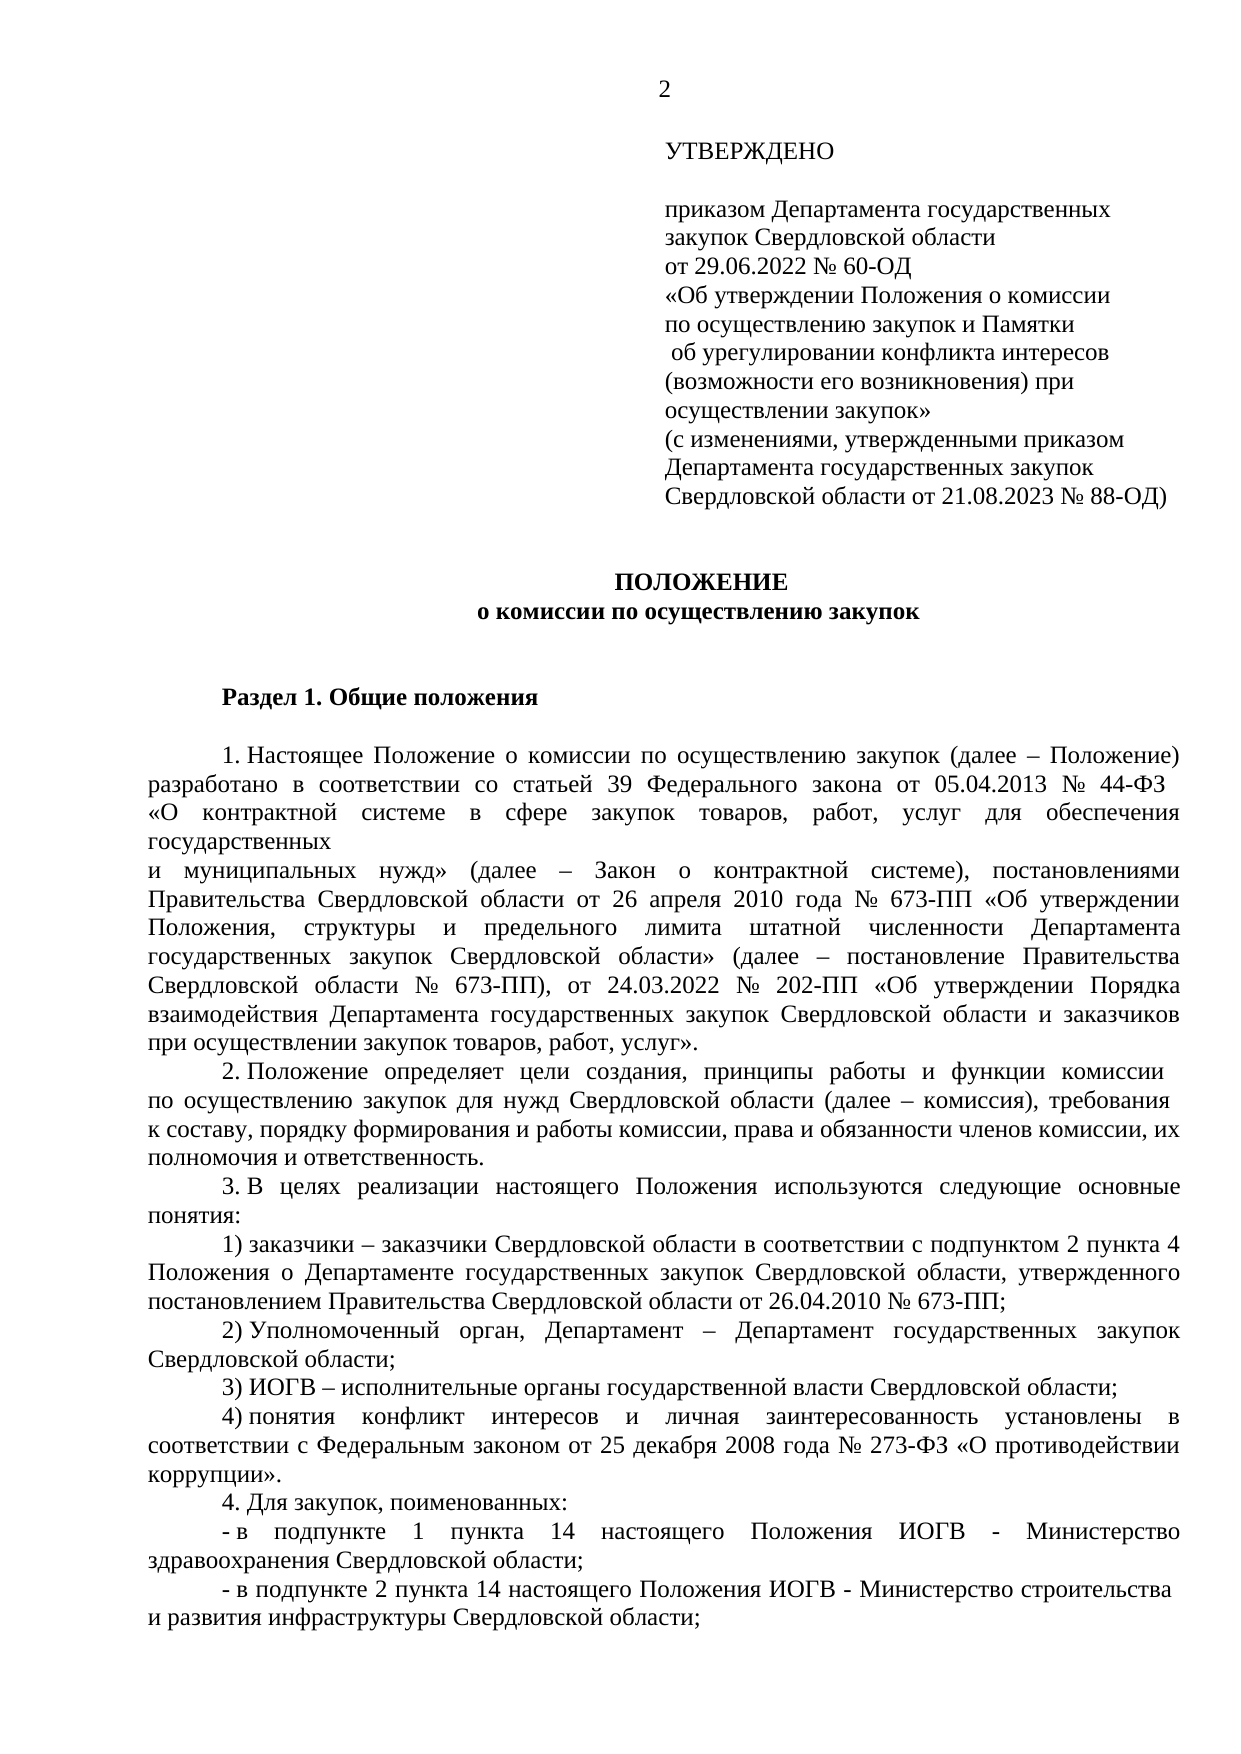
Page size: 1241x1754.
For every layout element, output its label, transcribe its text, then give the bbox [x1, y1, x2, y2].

text приказом Департамента государственных закупок Свердловской области [664, 194, 1181, 251]
text от 29.06.2022 № 60-ОД «Об утверждении Положения о комиссии по осуществлению закупок и Памятки об урегулировании конфликта интересов (возможности его возникновения) при осуществлении закупок» [664, 251, 1181, 424]
text 2. Положение определяет цели создания, принципы работы и функции комиссии по осуществлению закупок для нужд Свердловской области (далее – комиссия), требования к составу, порядку формирования и работы комиссии, права и обязанности членов комиссии, их полномочия и ответственность. [148, 1056, 1181, 1171]
text УТВЕРЖДЕНО [664, 136, 1181, 165]
text - в подпункте 2 пункта 14 настоящего Положения ИОГВ - Министерство строительства и развития инфраструктуры Свердловской области; [148, 1574, 1181, 1631]
text 3) ИОГВ – исполнительные органы государственной власти Свердловской области; [148, 1372, 1181, 1401]
text 3. В целях реализации настоящего Положения используются следующие основные понятия: [148, 1171, 1181, 1229]
text (с изменениями, утвержденными приказом Департамента государственных закупок Свердловской области от 21.08.2023 № 88-ОД) [664, 424, 1181, 510]
text Раздел 1. Общие положения [148, 682, 1181, 711]
text 2) Уполномоченный орган, Департамент – Департамент государственных закупок Свердловской области; [148, 1315, 1181, 1372]
text ПОЛОЖЕНИЕ [148, 567, 1181, 596]
text 1) заказчики – заказчики Свердловской области в соответствии с подпунктом 2 пункта 4 Положения о Департаменте государственных закупок Свердловской области, утвержденного постановлением Правительства Свердловской области от 26.04.2010 № 673-ПП; [148, 1229, 1181, 1315]
text 4) понятия конфликт интересов и личная заинтересованность установлены в соответствии с Федеральным законом от 25 декабря 2008 года № 273-ФЗ «О противодействии коррупции». [148, 1401, 1181, 1487]
text 1. Настоящее Положение о комиссии по осуществлению закупок (далее – Положение) разработано в соответствии со статьей 39 Федерального закона от 05.04.2013 № 44-ФЗ «О контрактной системе в сфере закупок товаров, работ, услуг для обеспечения государственных и муниципальных нужд» (далее – Закон о контрактной системе), постановлениями Правительства Свердловской области от 26 апреля 2010 года № 673-ПП «Об утверждении Положения, структуры и предельного лимита штатной численности Департамента государственных закупок Свердловской области» (далее – постановление Правительства Свердловской области № 673-ПП), от 24.03.2022 № 202-ПП «Об утверждении Порядка взаимодействия Департамента государственных закупок Свердловской области и заказчиков при осуществлении закупок товаров, работ, услуг». [148, 740, 1181, 1056]
text - в подпункте 1 пункта 14 настоящего Положения ИОГВ - Министерство здравоохранения Свердловской области; [148, 1516, 1181, 1574]
text о комиссии по осуществлению закупок [148, 596, 1181, 625]
text 4. Для закупок, поименованных: [148, 1487, 1181, 1516]
